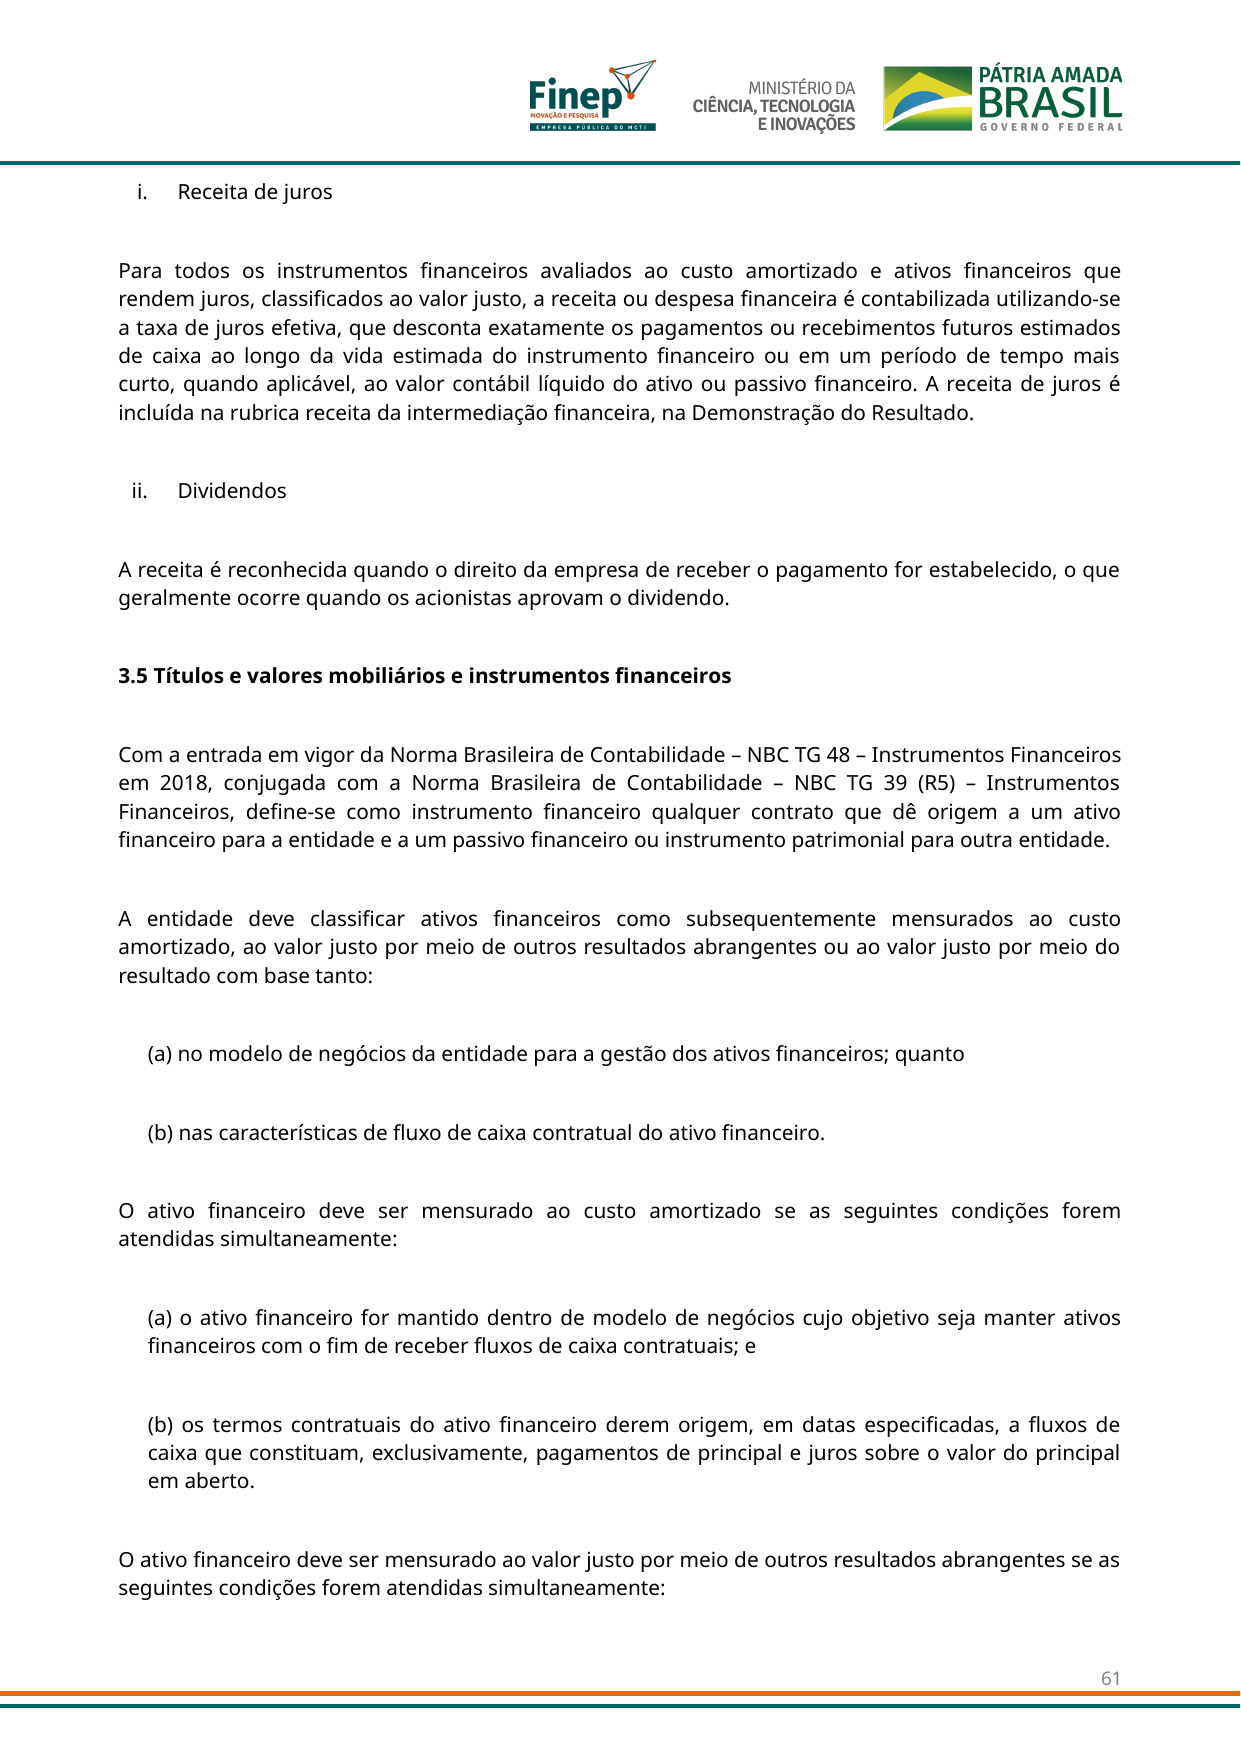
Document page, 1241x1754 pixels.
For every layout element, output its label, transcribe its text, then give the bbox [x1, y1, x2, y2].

text (a) o ativo financeiro for mantido dentro de modelo de negócios cujo objetivo seja manter ativos financeiros com o fim de receber fluxos de caixa contratuais; e [148, 1303, 1122, 1360]
text O ativo financeiro deve ser mensurado ao valor justo por meio de outros resultados abrangentes se as seguintes condições forem atendidas simultaneamente: [118, 1545, 1122, 1602]
list Receita de juros [148, 177, 1122, 206]
subtitle 3.5 Títulos e valores mobiliários e instrumentos financeiros [118, 662, 1122, 690]
text (b) os termos contratuais do ativo financeiro derem origem, em datas especificadas, a fluxos de caixa que constituam, exclusivamente, pagamentos de principal e juros sobre o valor do principal em aberto. [148, 1410, 1122, 1495]
text O ativo financeiro deve ser mensurado ao custo amortizado se as seguintes condições forem atendidas simultaneamente: [118, 1196, 1122, 1253]
text A receita é reconhecida quando o direito da empresa de receber o pagamento for estabelecido, o que geralmente ocorre quando os acionistas aprovam o dividendo. [118, 555, 1122, 612]
text (b) nas características de fluxo de caixa contratual do ativo financeiro. [148, 1118, 1122, 1146]
text Com a entrada em vigor da Norma Brasileira de Contabilidade – NBC TG 48 – Instrumentos Financeiros em 2018, conjugada com a Norma Brasileira de Contabilidade – NBC TG 39 (R5) – Instrumentos Financeiros, define-se como instrumento financeiro qualquer contrato que dê origem a um ativo financeiro para a entidade e a um passivo financeiro ou instrumento patrimonial para outra entidade. [118, 740, 1122, 854]
list Dividendos [148, 476, 1122, 505]
picture [530, 60, 1123, 134]
text (a) no modelo de negócios da entidade para a gestão dos ativos financeiros; quanto [148, 1039, 1122, 1068]
text A entidade deve classificar ativos financeiros como subsequentemente mensurados ao custo amortizado, ao valor justo por meio de outros resultados abrangentes ou ao valor justo por meio do resultado com base tanto: [118, 904, 1122, 989]
text Para todos os instrumentos financeiros avaliados ao custo amortizado e ativos financeiros que rendem juros, classificados ao valor justo, a receita ou despesa financeira é contabilizada utilizando-se a taxa de juros efetiva, que desconta exatamente os pagamentos ou recebimentos futuros estimados de caixa ao longo da vida estimada do instrumento financeiro ou em um período de tempo mais curto, quando aplicável, ao valor contábil líquido do ativo ou passivo financeiro. A receita de juros é incluída na rubrica receita da intermediação financeira, na Demonstração do Resultado. [118, 256, 1122, 426]
